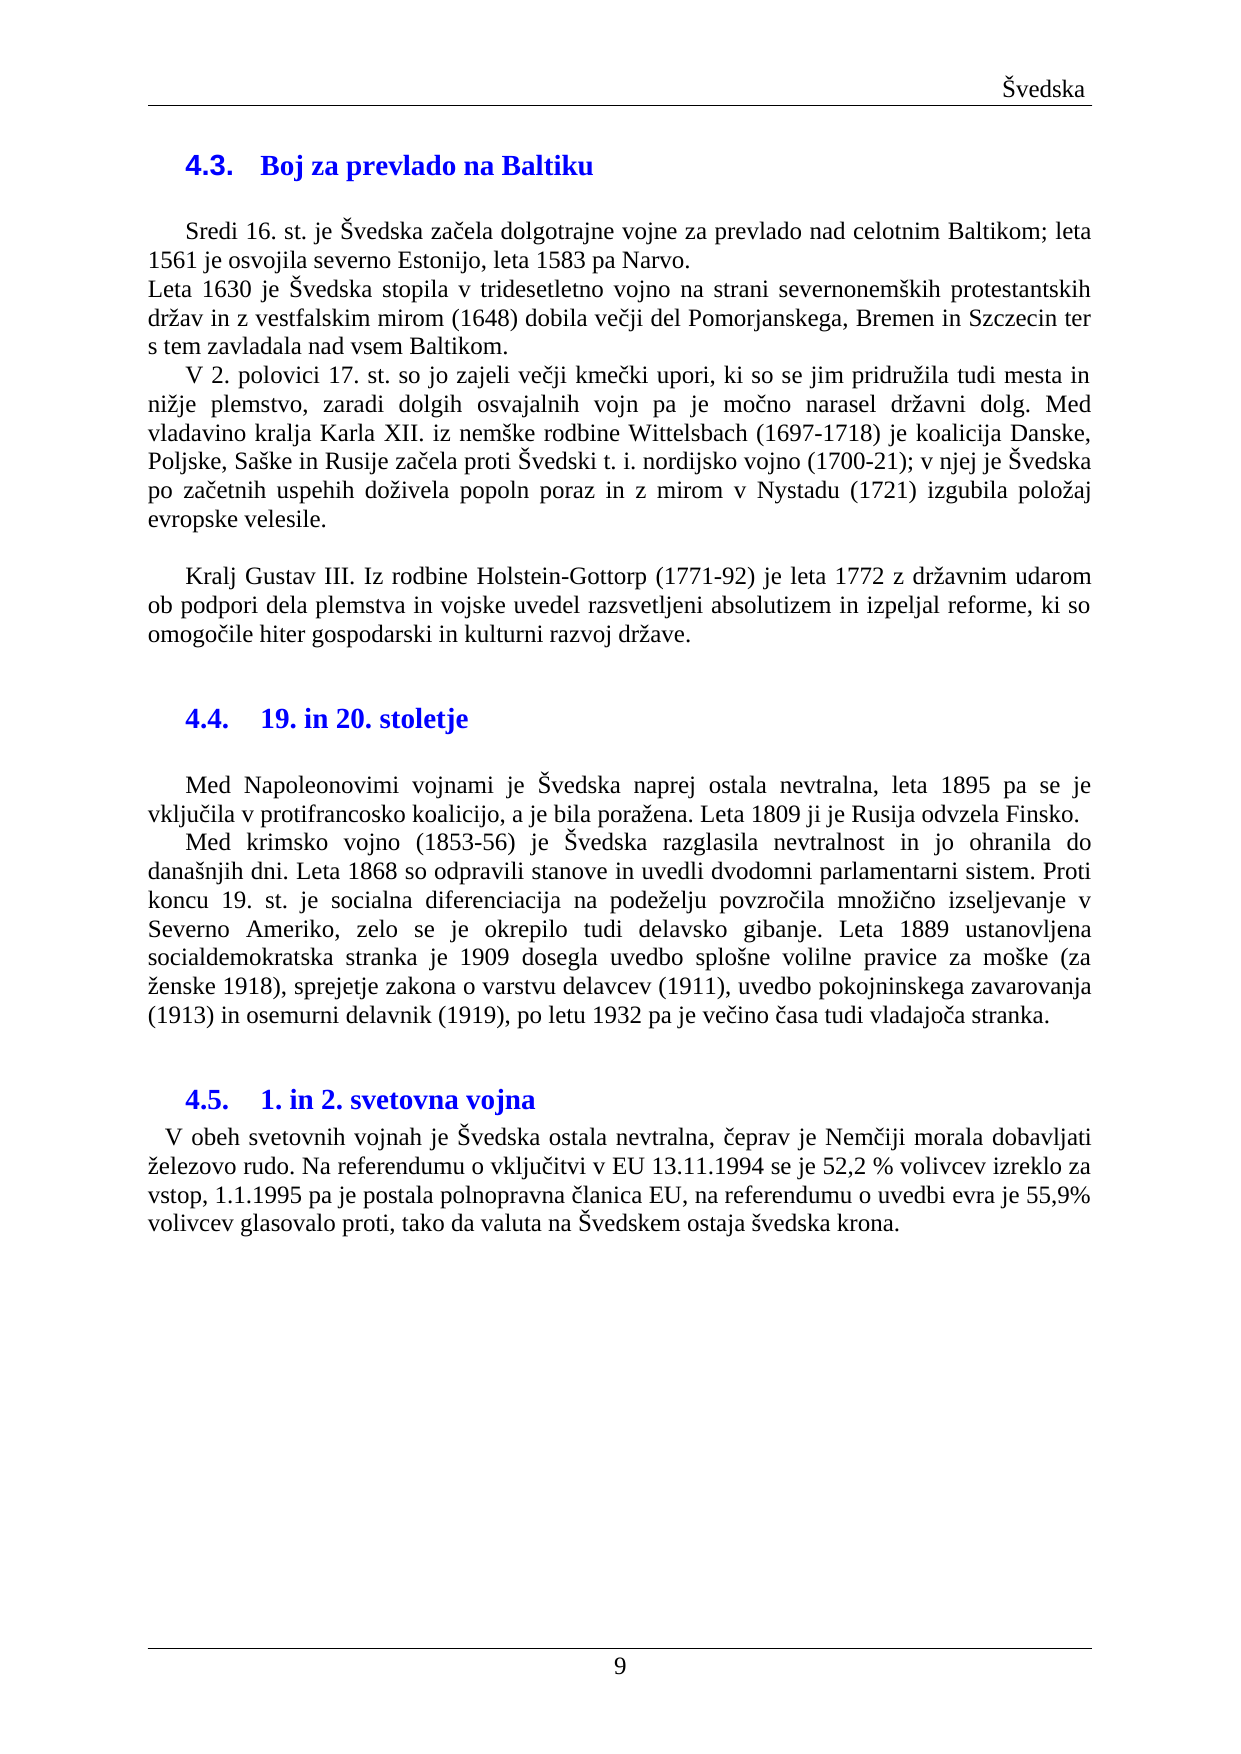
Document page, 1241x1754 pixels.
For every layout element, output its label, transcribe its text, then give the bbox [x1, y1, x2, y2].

text V 2. polovici 17. st. so jo zajeli večji kmečki upori, ki so se jim pridružila tudi mesta in nižje plemstvo, zaradi dolgih osvajalnih vojn pa je močno narasel državni dolg. Med vladavino kralja Karla XII. iz nemške rodbine Wittelsbach (1697-1718) je koalicija Danske, Poljske, Saške in Rusije začela proti Švedski t. i. nordijsko vojno (1700-21); v njej je Švedska po začetnih uspehih doživela popoln poraz in z mirom v Nystadu (1721) izgubila položaj evropske velesile. [148, 360, 1092, 533]
text Med Napoleonovimi vojnami je Švedska naprej ostala nevtralna, leta 1895 pa se je vključila v protifrancosko koalicijo, a je bila poražena. Leta 1809 ji je Rusija odvzela Finsko. [148, 770, 1092, 827]
subtitle 1. in 2. svetovna vojna [185, 1082, 1092, 1116]
text V obeh svetovnih vojnah je Švedska ostala nevtralna, čeprav je Nemčiji morala dobavljati železovo rudo. Na referendumu o vključitvi v EU 13.11.1994 se je 52,2 % volivcev izreklo za vstop, 1.1.1995 pa je postala polnopravna članica EU, na referendumu o uvedbi evra je 55,9% volivcev glasovalo proti, tako da valuta na Švedskem ostaja švedska krona. [148, 1122, 1092, 1237]
subtitle Boj za prevlado na Baltiku [185, 148, 1092, 181]
text Leta 1630 je Švedska stopila v tridesetletno vojno na strani severnonemških protestantskih držav in z vestfalskim mirom (1648) dobila večji del Pomorjanskega, Bremen in Szczecin ter s tem zavladala nad vsem Baltikom. [148, 274, 1092, 360]
text Med krimsko vojno (1853-56) je Švedska razglasila nevtralnost in jo ohranila do današnjih dni. Leta 1868 so odpravili stanove in uvedli dvodomni parlamentarni sistem. Proti koncu 19. st. je socialna diferenciacija na podeželju povzročila množično izseljevanje v Severno Ameriko, zelo se je okrepilo tudi delavsko gibanje. Leta 1889 ustanovljena socialdemokratska stranka je 1909 dosegla uvedbo splošne volilne pravice za moške (za ženske 1918), sprejetje zakona o varstvu delavcev (1911), uvedbo pokojninskega zavarovanja (1913) in osemurni delavnik (1919), po letu 1932 pa je večino časa tudi vladajoča stranka. [148, 827, 1092, 1029]
subtitle 19. in 20. stoletje [185, 701, 1092, 735]
text Kralj Gustav III. Iz rodbine Holstein-Gottorp (1771-92) je leta 1772 z državnim udarom ob podpori dela plemstva in vojske uvedel razsvetljeni absolutizem in izpeljal reforme, ki so omogočile hiter gospodarski in kulturni razvoj države. [148, 561, 1092, 648]
text Sredi 16. st. je Švedska začela dolgotrajne vojne za prevlado nad celotnim Baltikom; leta 1561 je osvojila severno Estonijo, leta 1583 pa Narvo. [148, 216, 1092, 274]
